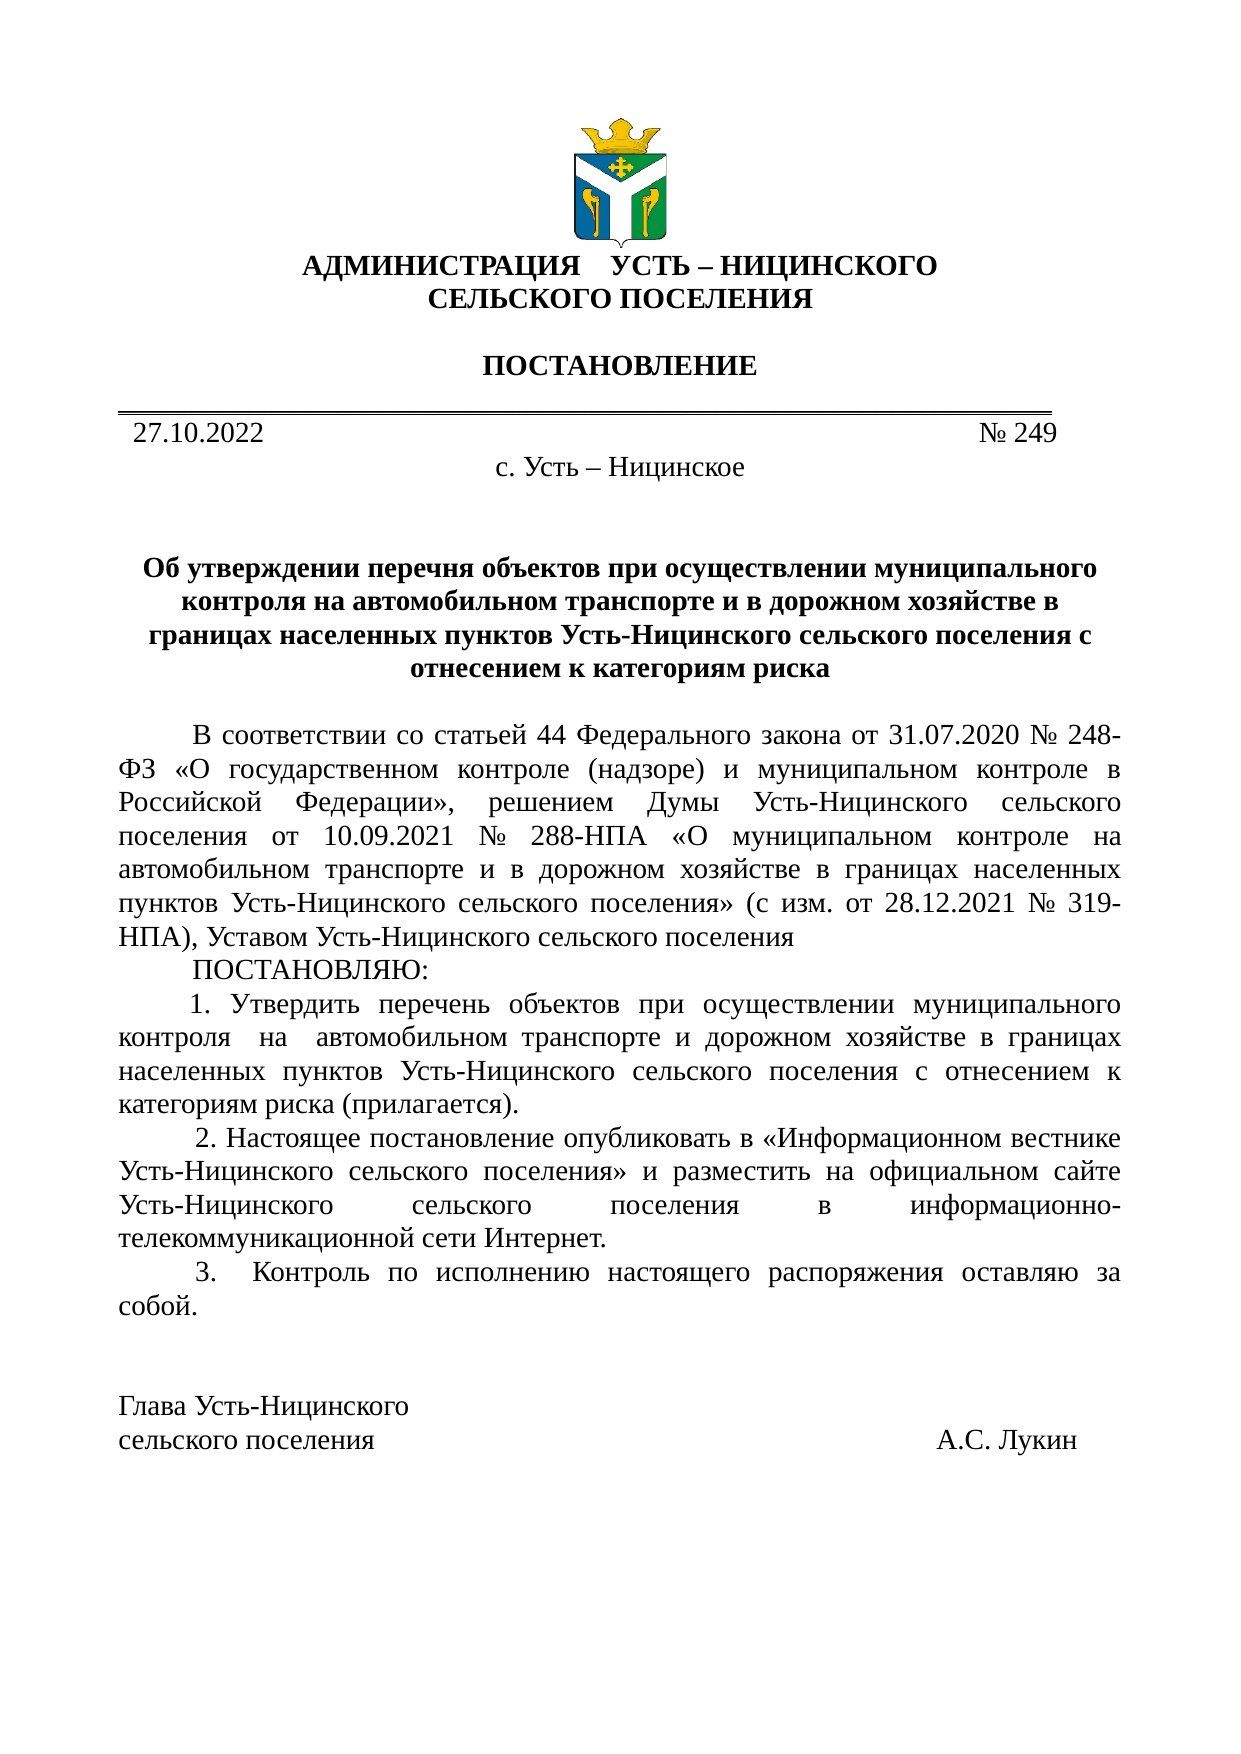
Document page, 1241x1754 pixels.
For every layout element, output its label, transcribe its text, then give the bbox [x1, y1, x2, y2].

text с. Усть – Ницинское [118, 449, 1122, 483]
text ПОСТАНОВЛЕНИЕ [118, 348, 1122, 382]
text Глава Усть-Ницинского [118, 1388, 1122, 1422]
text сельского поселения А.С. Лукин [118, 1422, 1122, 1455]
text 2. Настоящее постановление опубликовать в «Информационном вестнике Усть-Ницинского сельского поселения» и разместить на официальном сайте Усть-Ницинского сельского поселения в информационно-телекоммуникационной сети Интернет. [118, 1120, 1122, 1254]
text ________________________________________________________________ [118, 382, 1122, 416]
text 3. Контроль по исполнению настоящего распоряжения оставляю за собой. [118, 1254, 1122, 1321]
text 1. Утвердить перечень объектов при осуществлении муниципального контроля на автомобильном транспорте и дорожном хозяйстве в границах населенных пунктов Усть-Ницинского сельского поселения с отнесением к категориям риска (прилагается). [118, 986, 1122, 1120]
text 27.10.2022 № 249 [118, 416, 1122, 449]
text АДМИНИСТРАЦИЯ УСТЬ – НИЦИНСКОГО [118, 248, 1122, 281]
text Об утверждении перечня объектов при осуществлении муниципального контроля на автомобильном транспорте и в дорожном хозяйстве в границах населенных пунктов Усть-Ницинского сельского поселения с отнесением к категориям риска [118, 550, 1122, 684]
text СЕЛЬСКОГО ПОСЕЛЕНИЯ [118, 281, 1122, 315]
text ПОСТАНОВЛЯЮ: [118, 952, 1122, 986]
text В соответствии со статьей 44 Федерального закона от 31.07.2020 № 248-ФЗ «О государственном контроле (надзоре) и муниципальном контроле в Российской Федерации», решением Думы Усть-Ницинского сельского поселения от 10.09.2021 № 288-НПА «О муниципальном контроле на автомобильном транспорте и в дорожном хозяйстве в границах населенных пунктов Усть-Ницинского сельского поселения» (с изм. от 28.12.2021 № 319-НПА), Уставом Усть-Ницинского сельского поселения [118, 717, 1122, 952]
picture [574, 118, 667, 248]
